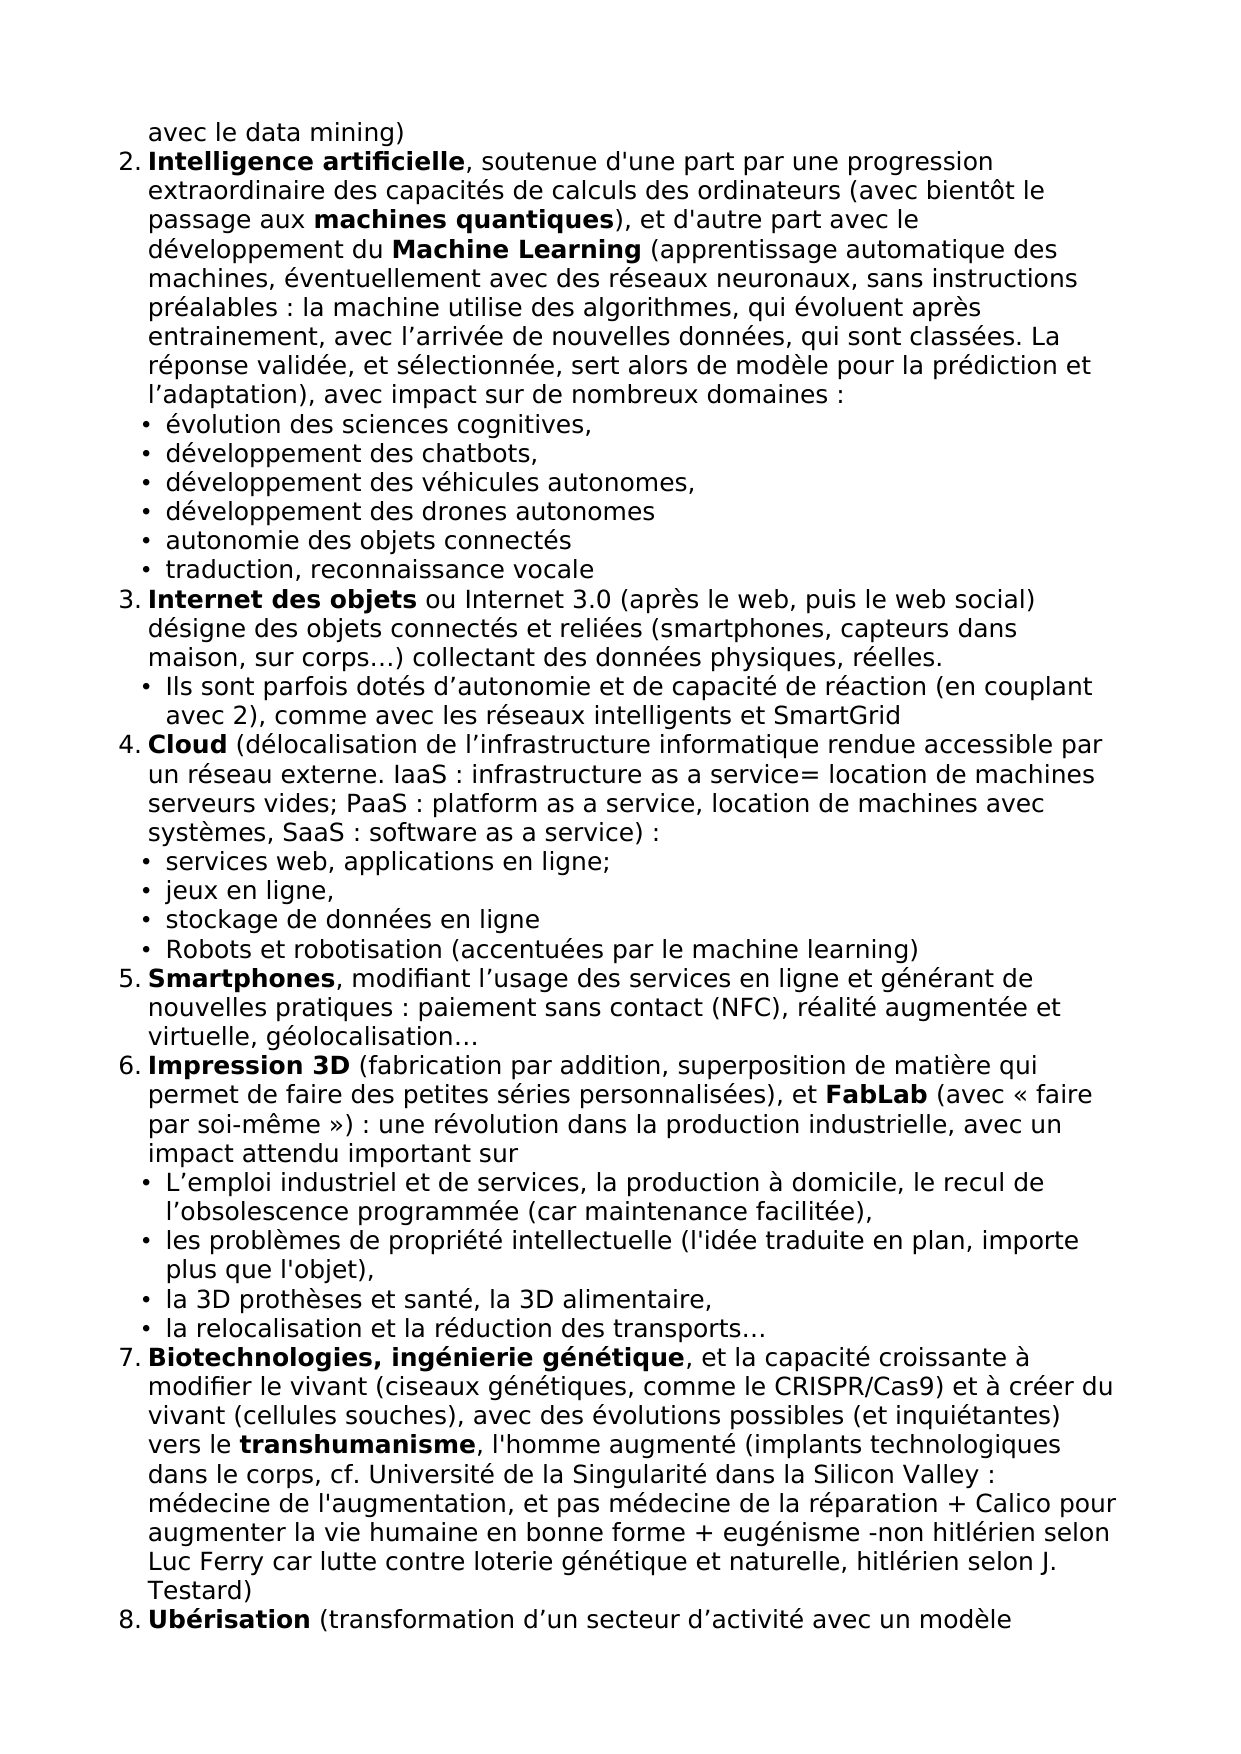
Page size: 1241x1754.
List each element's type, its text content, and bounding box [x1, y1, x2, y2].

list Intelligence artificielle, soutenue d'une part par une progression extraordinaire des capacités de calculs des ordinateurs (avec bientôt le passage aux machines quantiques), et d'autre part avec le développement du Machine Learning (apprentissage automatique des machines, éventuellement avec des réseaux neuronaux, sans instructions préalables : la machine utilise des algorithmes, qui évoluent après entrainement, avec l’arrivée de nouvelles données, qui sont classées. La réponse validée, et sélectionnée, sert alors de modèle pour la prédiction et l’adaptation), avec impact sur de nombreux domaines : [118, 147, 1122, 410]
list stockage de données en ligne [142, 906, 1122, 935]
list développement des véhicules autonomes, [142, 468, 1122, 497]
list services web, applications en ligne; [142, 847, 1122, 876]
list Cloud (délocalisation de l’infrastructure informatique rendue accessible par un réseau externe. IaaS : infrastructure as a service= location de machines serveurs vides; PaaS : platform as a service, location de machines avec systèmes, SaaS : software as a service) : [118, 731, 1122, 847]
list la relocalisation et la réduction des transports… [142, 1314, 1122, 1343]
list autonomie des objets connectés [142, 526, 1122, 556]
list Robots et robotisation (accentuées par le machine learning) [142, 935, 1122, 964]
list les problèmes de propriété intellectuelle (l'idée traduite en plan, importe plus que l'objet), [142, 1226, 1122, 1285]
list développement des chatbots, [142, 439, 1122, 468]
list Ubérisation (transformation d’un secteur d’activité avec un modèle [118, 1606, 1122, 1635]
list L’emploi industriel et de services, la production à domicile, le recul de l’obsolescence programmée (car maintenance facilitée), [142, 1168, 1122, 1226]
list traduction, reconnaissance vocale [142, 556, 1122, 585]
list Biotechnologies, ingénierie génétique, et la capacité croissante à modifier le vivant (ciseaux génétiques, comme le CRISPR/Cas9) et à créer du vivant (cellules souches), avec des évolutions possibles (et inquiétantes) vers le transhumanisme, l'homme augmenté (implants technologiques dans le corps, cf. Université de la Singularité dans la Silicon Valley : médecine de l'augmentation, et pas médecine de la réparation + Calico pour augmenter la vie humaine en bonne forme + eugénisme -non hitlérien selon Luc Ferry car lutte contre loterie génétique et naturelle, hitlérien selon J. Testard) [118, 1343, 1122, 1606]
list avec le data mining) [118, 118, 1122, 147]
list jeux en ligne, [142, 876, 1122, 906]
list la 3D prothèses et santé, la 3D alimentaire, [142, 1285, 1122, 1314]
list Ils sont parfois dotés d’autonomie et de capacité de réaction (en couplant avec 2), comme avec les réseaux intelligents et SmartGrid [142, 672, 1122, 731]
list évolution des sciences cognitives, [142, 410, 1122, 439]
list Impression 3D (fabrication par addition, superposition de matière qui permet de faire des petites séries personnalisées), et FabLab (avec « faire par soi-même ») : une révolution dans la production industrielle, avec un impact attendu important sur [118, 1051, 1122, 1168]
list Internet des objets ou Internet 3.0 (après le web, puis le web social) désigne des objets connectés et reliées (smartphones, capteurs dans maison, sur corps…) collectant des données physiques, réelles. [118, 585, 1122, 672]
list Smartphones, modifiant l’usage des services en ligne et générant de nouvelles pratiques : paiement sans contact (NFC), réalité augmentée et virtuelle, géolocalisation… [118, 964, 1122, 1051]
list développement des drones autonomes [142, 497, 1122, 526]
